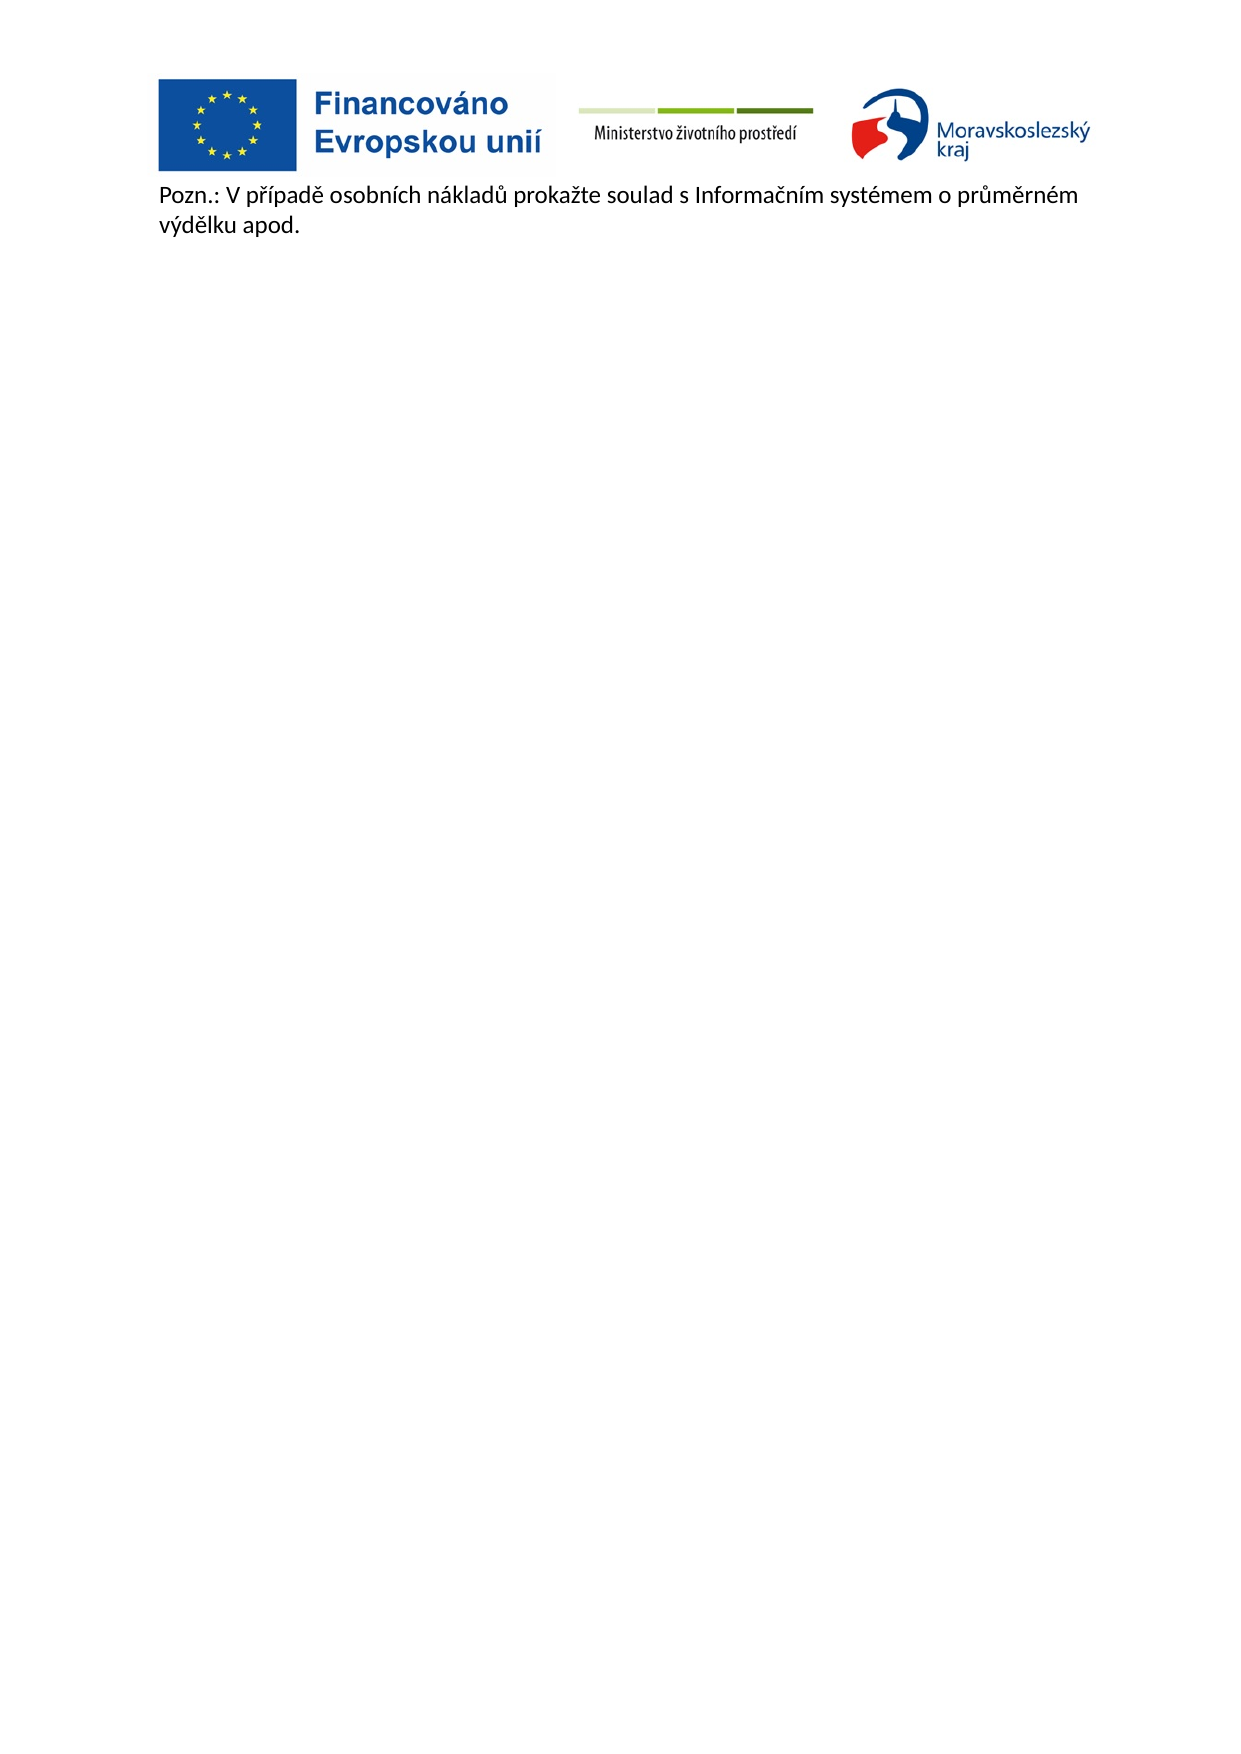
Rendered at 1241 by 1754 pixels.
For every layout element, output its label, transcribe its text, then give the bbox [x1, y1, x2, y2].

picture [147, 73, 1104, 179]
table_cell Pozn.: V případě osobních nákladů prokažte soulad s Informačním systémem o průměrném výdělku apod. [148, 179, 1092, 240]
